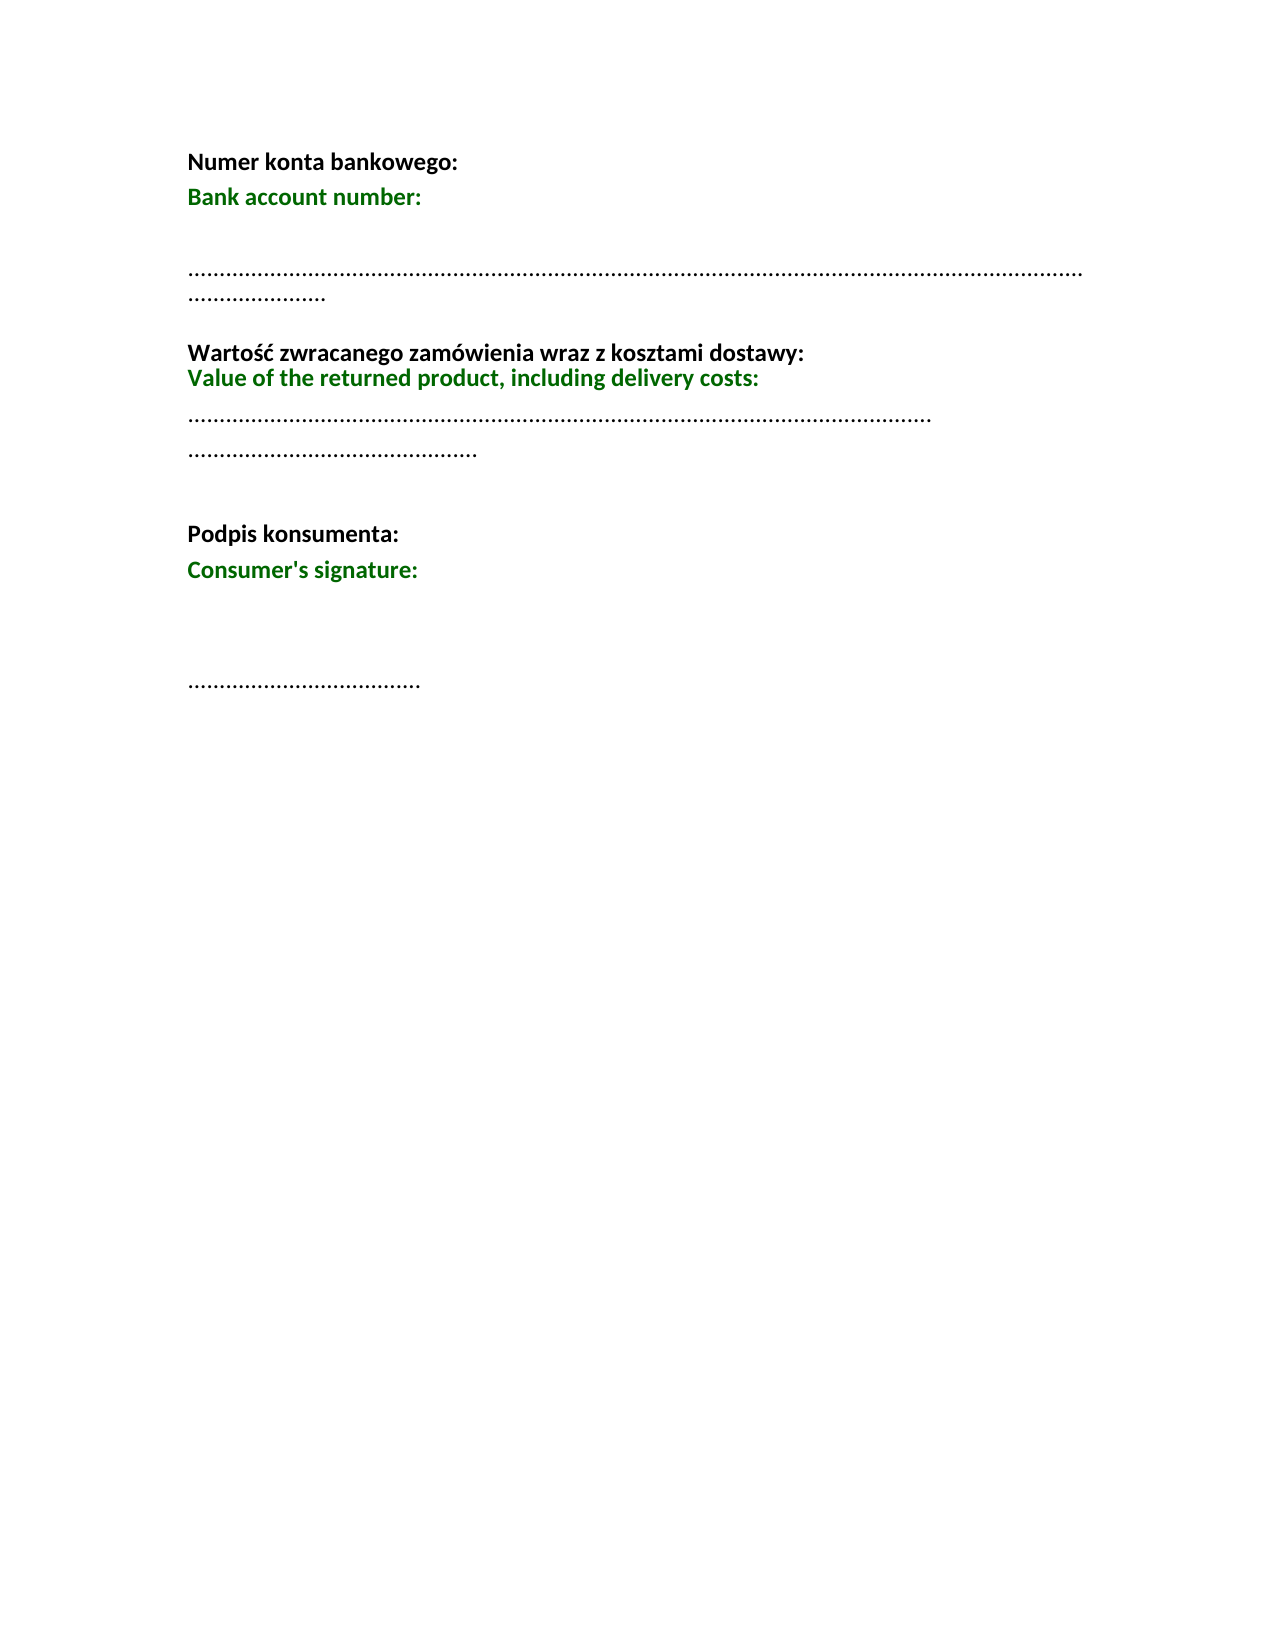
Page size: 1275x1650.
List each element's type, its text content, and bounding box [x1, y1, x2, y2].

text ..................................... [187, 594, 1087, 694]
text Numer konta bankowego: [187, 150, 1087, 175]
text Bank account number: [187, 185, 1087, 210]
text .............................................. [187, 437, 1087, 462]
text .................................................................................................................................................................... [187, 256, 1087, 331]
text Wartość zwracanego zamówienia wraz z kosztami dostawy: Value of the returned product, including delivery costs: [187, 342, 1087, 392]
text ...................................................................................................................... [187, 402, 1087, 427]
text Podpis konsumenta: [187, 473, 1087, 548]
text Consumer's signature: [187, 558, 1087, 583]
